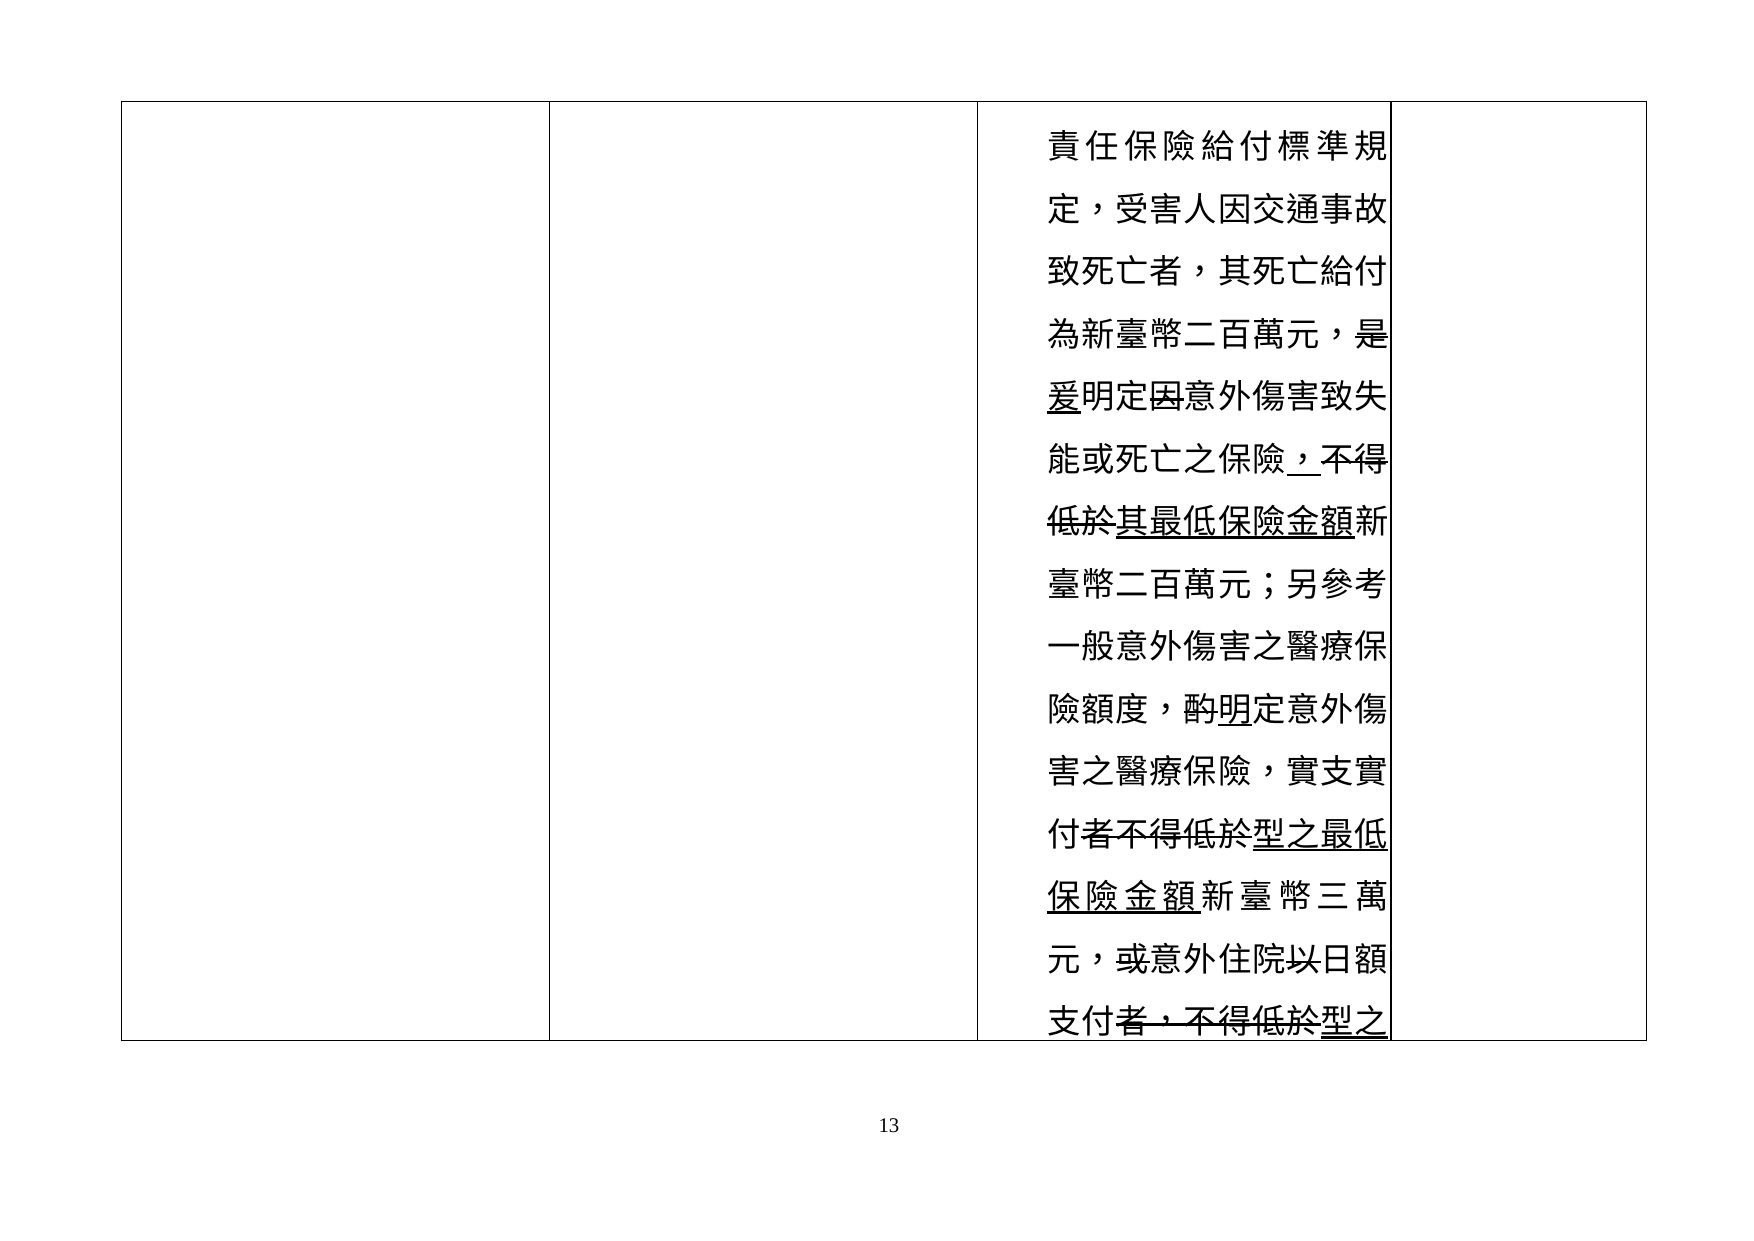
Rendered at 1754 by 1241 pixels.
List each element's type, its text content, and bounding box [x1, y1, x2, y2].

table_cell [550, 102, 977, 1040]
table_cell [1392, 102, 1646, 1040]
table_cell [122, 102, 549, 1040]
table_cell 責任保險給付標準規定，受害人因交通事故致死亡者，其死亡給付為新臺幤二百萬元，是爰明定因意外傷害致失能或死亡之保險，不得低於其最低保險金額新臺幣二百萬元；另參考一般意外傷害之醫療保險額度，酌明定意外傷害之醫療保險，實支實付者不得低於型之最低保險金額新臺幣三萬元，或意外住院以日額支付者，不得低於型之 [978, 102, 1390, 1040]
